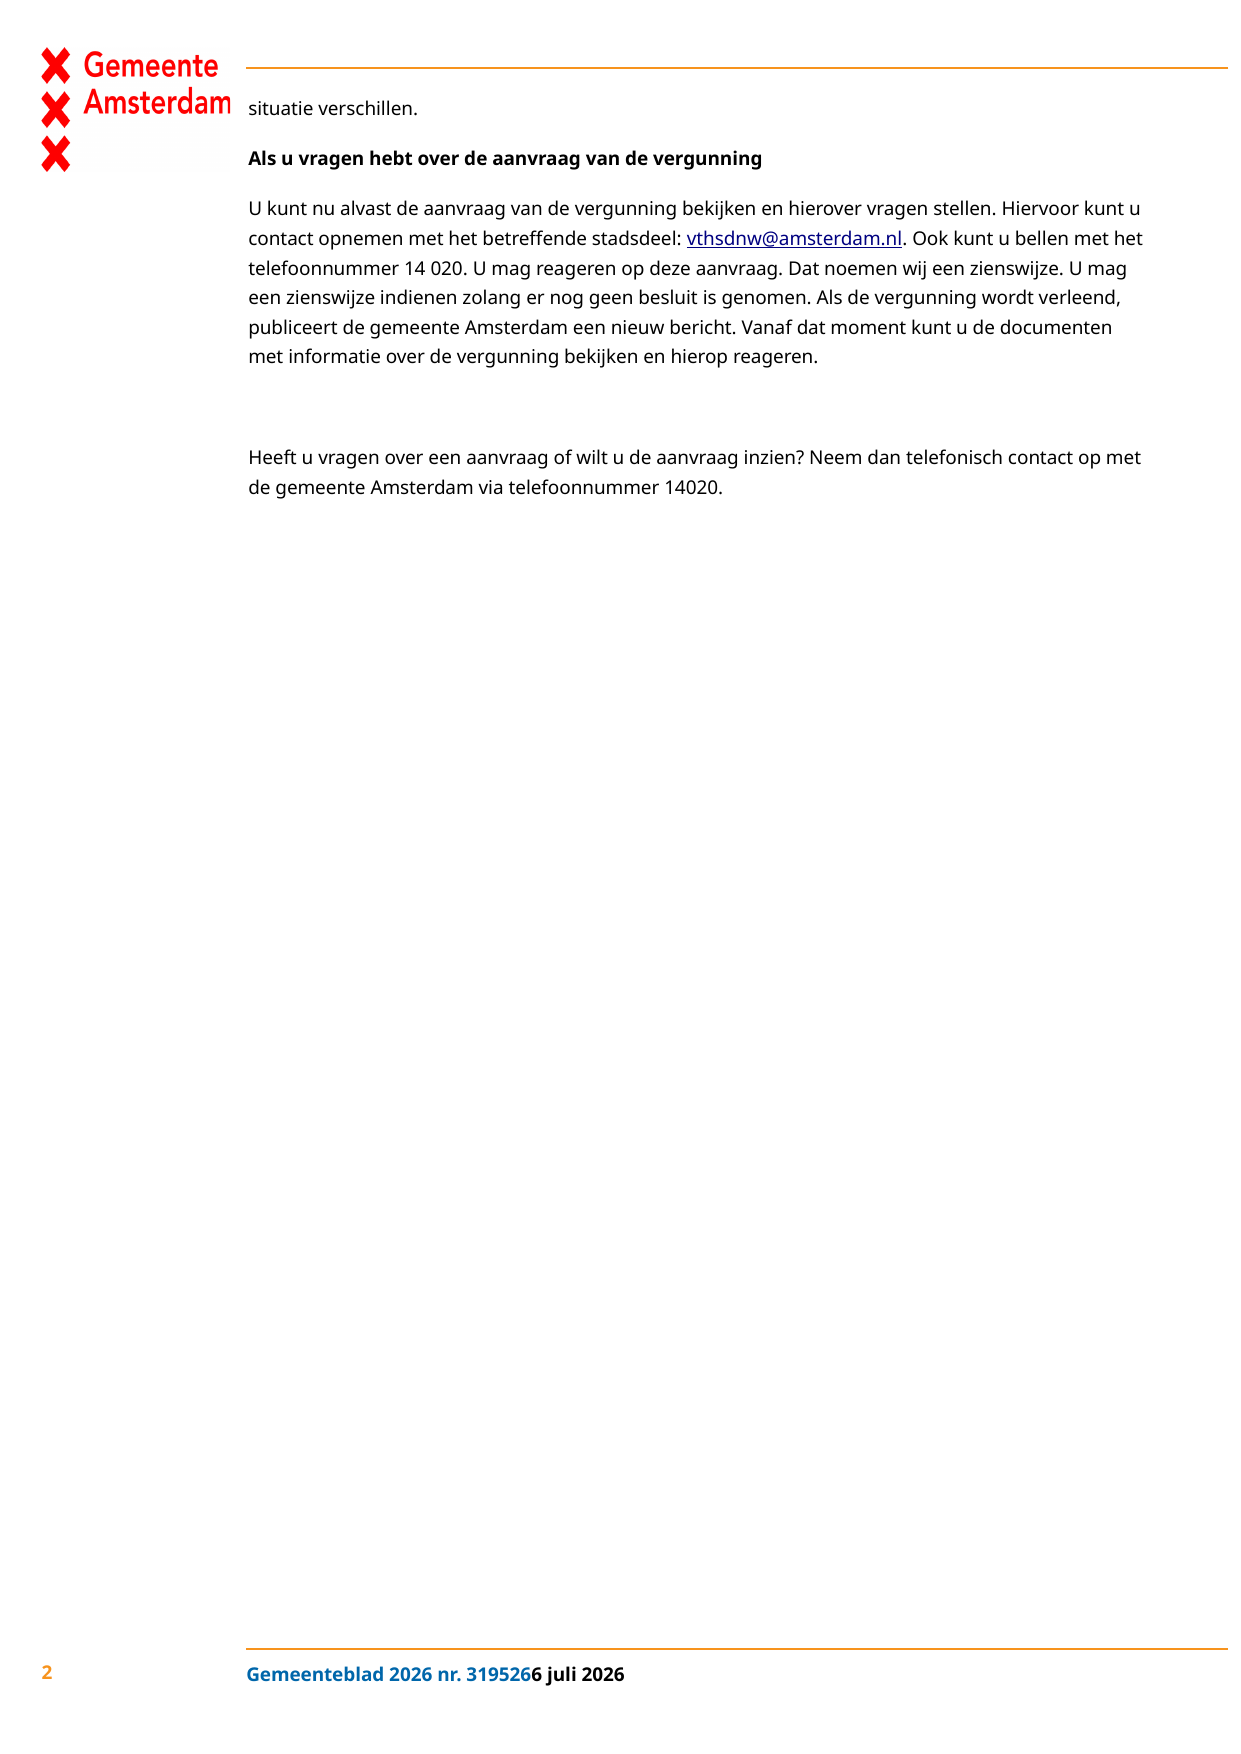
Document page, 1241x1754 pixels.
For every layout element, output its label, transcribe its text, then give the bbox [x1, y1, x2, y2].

text Heeft u vragen over een aanvraag of wilt u de aanvraag inzien? Neem dan telefonisch contact op met de gemeente Amsterdam via telefoonnummer 14020. [248, 444, 1152, 500]
text situatie verschillen. [248, 95, 1152, 121]
text Als u vragen hebt over de aanvraag van de vergunning [248, 145, 1152, 171]
picture [41, 47, 231, 172]
text U kunt nu alvast de aanvraag van de vergunning bekijken en hierover vragen stellen. Hiervoor kunt u contact opnemen met het betreffende stadsdeel: vthsdnw@amsterdam.nl. Ook kunt u bellen met het telefoonnummer 14 020. U mag reageren op deze aanvraag. Dat noemen wij een zienswijze. U mag een zienswijze indienen zolang er nog geen besluit is genomen. Als de vergunning wordt verleend, publiceert de gemeente Amsterdam een nieuw bericht. Vanaf dat moment kunt u de documenten met informatie over de vergunning bekijken en hierop reageren. [248, 196, 1152, 369]
